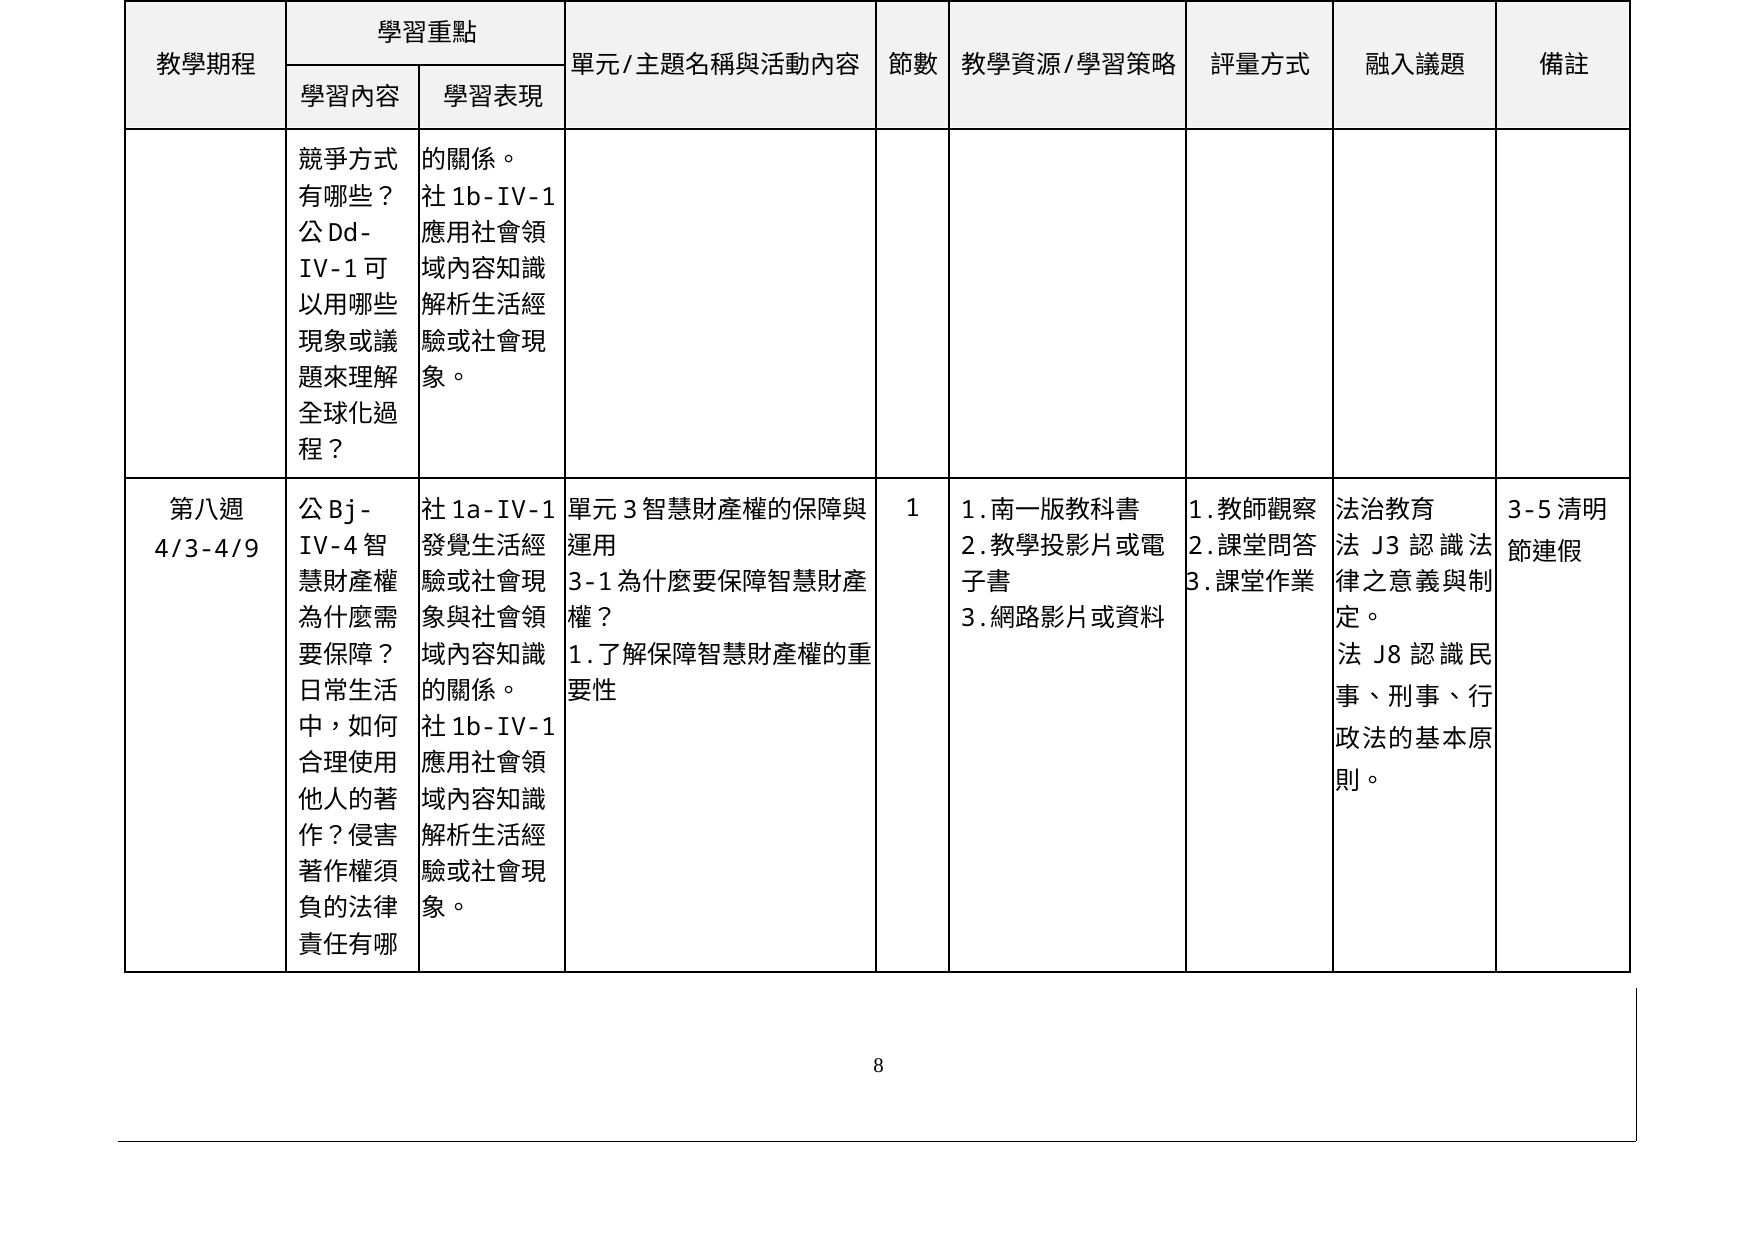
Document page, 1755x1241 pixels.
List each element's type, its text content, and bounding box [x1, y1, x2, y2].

table_cell 3-5清明節連假 [1497, 479, 1629, 971]
table_header 評量方式 [1187, 2, 1332, 127]
table_cell 學習內容 [287, 66, 418, 127]
table_cell 社1a-IV-1發覺生活經驗或社會現象與社會領域內容知識的關係。 社1b-IV-1應用社會領域內容知識解析生活經驗或社會現象。 [420, 479, 564, 971]
table_cell 第八週 4/3-4/9 [126, 479, 285, 971]
table_header 教學資源/學習策略 [950, 2, 1185, 127]
table_header 單元/主題名稱與活動內容 [566, 2, 875, 127]
table_cell [1497, 130, 1629, 477]
table_cell [1187, 130, 1332, 477]
table_header 學習重點 [287, 2, 564, 64]
table_cell [126, 130, 285, 477]
table_cell 公Bj-IV-4智慧財產權為什麼需要保障？日常生活中，如何合理使用他人的著作？侵害著作權須負的法律責任有哪 [287, 479, 418, 971]
table_cell [877, 130, 948, 477]
table_header 節數 [877, 2, 948, 127]
table_cell [566, 130, 875, 477]
table_header 融入議題 [1334, 2, 1495, 127]
table_cell 法治教育 法J3認識法律之意義與制定。 法J8認識民事、刑事、行政法的基本原則。 [1334, 479, 1495, 971]
table_cell 的關係。 社1b-IV-1應用社會領域內容知識解析生活經驗或社會現象。 [420, 130, 564, 477]
table_cell [1334, 130, 1495, 477]
table_cell 1.教師觀察 2.課堂問答 3.課堂作業 [1187, 479, 1332, 971]
table_cell 競爭方式有哪些？ 公Dd-IV-1可以用哪些現象或議題來理解全球化過程？ [287, 130, 418, 477]
table_header 教學期程 [126, 2, 285, 127]
table_cell 單元3智慧財產權的保障與運用 3-1為什麼要保障智慧財產權？ 1.了解保障智慧財產權的重要性 [566, 479, 875, 971]
table_header 備註 [1497, 2, 1629, 127]
table_cell 學習表現 [420, 66, 564, 127]
table_cell 1.南一版教科書 2.教學投影片或電子書 3.網路影片或資料 [950, 479, 1185, 971]
table_cell [950, 130, 1185, 477]
table_cell 1 [877, 479, 948, 971]
